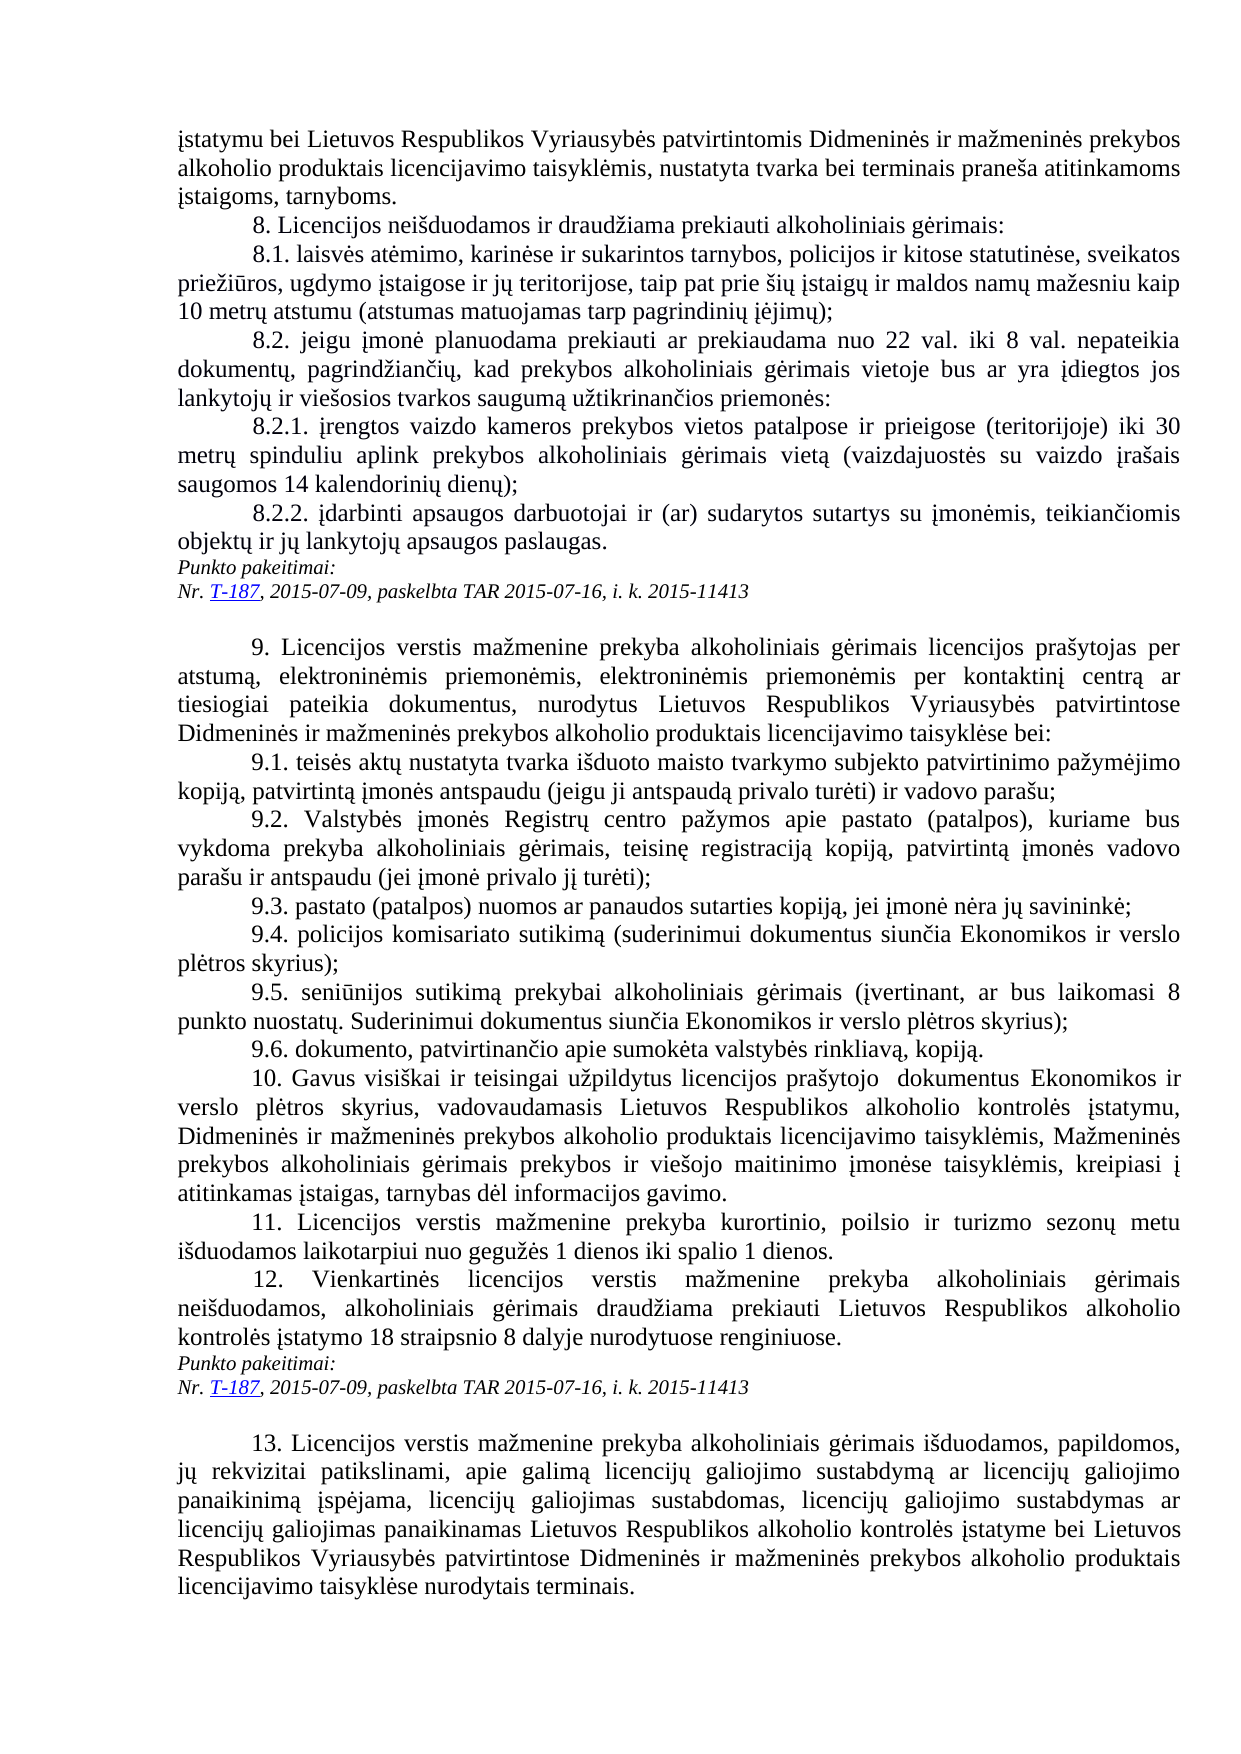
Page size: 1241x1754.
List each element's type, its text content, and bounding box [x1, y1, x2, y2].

text Punkto pakeitimai: [177, 1351, 1181, 1375]
text 9.4. policijos komisariato sutikimą (suderinimui dokumentus siunčia Ekonomikos ir verslo plėtros skyrius); [177, 919, 1181, 977]
text 8.2.2. įdarbinti apsaugos darbuotojai ir (ar) sudarytos sutartys su įmonėmis, teikiančiomis objektų ir jų lankytojų apsaugos paslaugas. [177, 498, 1181, 555]
text 9. Licencijos verstis mažmenine prekyba alkoholiniais gėrimais licencijos prašytojas per atstumą, elektroninėmis priemonėmis, elektroninėmis priemonėmis per kontaktinį centrą ar tiesiogiai pateikia dokumentus, nurodytus Lietuvos Respublikos Vyriausybės patvirtintose Didmeninės ir mažmeninės prekybos alkoholio produktais licencijavimo taisyklėse bei: [177, 632, 1181, 747]
text 9.1. teisės aktų nustatyta tvarka išduoto maisto tvarkymo subjekto patvirtinimo pažymėjimo kopiją, patvirtintą įmonės antspaudu (jeigu ji antspaudą privalo turėti) ir vadovo parašu; [177, 747, 1181, 804]
text 12. Vienkartinės licencijos verstis mažmenine prekyba alkoholiniais gėrimais neišduodamos, alkoholiniais gėrimais draudžiama prekiauti Lietuvos Respublikos alkoholio kontrolės įstatymo 18 straipsnio 8 dalyje nurodytuose renginiuose. [177, 1264, 1181, 1351]
text 11. Licencijos verstis mažmenine prekyba kurortinio, poilsio ir turizmo sezonų metu išduodamos laikotarpiui nuo gegužės 1 dienos iki spalio 1 dienos. [177, 1207, 1181, 1264]
text 8.2.1. įrengtos vaizdo kameros prekybos vietos patalpose ir prieigose (teritorijoje) iki 30 metrų spinduliu aplink prekybos alkoholiniais gėrimais vietą (vaizdajuostės su vaizdo įrašais saugomos 14 kalendorinių dienų); [177, 411, 1181, 498]
text įstatymu bei Lietuvos Respublikos Vyriausybės patvirtintomis Didmeninės ir mažmeninės prekybos alkoholio produktais licencijavimo taisyklėmis, nustatyta tvarka bei terminais praneša atitinkamoms įstaigoms, tarnyboms. [177, 124, 1181, 210]
text Nr. T-187, 2015-07-09, paskelbta TAR 2015-07-16, i. k. 2015-11413 [177, 579, 1181, 603]
text 8.1. laisvės atėmimo, karinėse ir sukarintos tarnybos, policijos ir kitose statutinėse, sveikatos priežiūros, ugdymo įstaigose ir jų teritorijose, taip pat prie šių įstaigų ir maldos namų mažesniu kaip 10 metrų atstumu (atstumas matuojamas tarp pagrindinių įėjimų); [177, 239, 1181, 325]
text 9.6. dokumento, patvirtinančio apie sumokėta valstybės rinkliavą, kopiją. [177, 1034, 1181, 1063]
text Nr. T-187, 2015-07-09, paskelbta TAR 2015-07-16, i. k. 2015-11413 [177, 1375, 1181, 1399]
text 9.3. pastato (patalpos) nuomos ar panaudos sutarties kopiją, jei įmonė nėra jų savininkė; [177, 891, 1181, 919]
text Punkto pakeitimai: [177, 555, 1181, 579]
text 13. Licencijos verstis mažmenine prekyba alkoholiniais gėrimais išduodamos, papildomos, jų rekvizitai patikslinami, apie galimą licencijų galiojimo sustabdymą ar licencijų galiojimo panaikinimą įspėjama, licencijų galiojimas sustabdomas, licencijų galiojimo sustabdymas ar licencijų galiojimas panaikinamas Lietuvos Respublikos alkoholio kontrolės įstatyme bei Lietuvos Respublikos Vyriausybės patvirtintose Didmeninės ir mažmeninės prekybos alkoholio produktais licencijavimo taisyklėse nurodytais terminais. [177, 1428, 1181, 1600]
text 9.5. seniūnijos sutikimą prekybai alkoholiniais gėrimais (įvertinant, ar bus laikomasi 8 punkto nuostatų. Suderinimui dokumentus siunčia Ekonomikos ir verslo plėtros skyrius); [177, 977, 1181, 1034]
text 8.2. jeigu įmonė planuodama prekiauti ar prekiaudama nuo 22 val. iki 8 val. nepateikia dokumentų, pagrindžiančių, kad prekybos alkoholiniais gėrimais vietoje bus ar yra įdiegtos jos lankytojų ir viešosios tvarkos saugumą užtikrinančios priemonės: [177, 325, 1181, 411]
text 10. Gavus visiškai ir teisingai užpildytus licencijos prašytojo dokumentus Ekonomikos ir verslo plėtros skyrius, vadovaudamasis Lietuvos Respublikos alkoholio kontrolės įstatymu, Didmeninės ir mažmeninės prekybos alkoholio produktais licencijavimo taisyklėmis, Mažmeninės prekybos alkoholiniais gėrimais prekybos ir viešojo maitinimo įmonėse taisyklėmis, kreipiasi į atitinkamas įstaigas, tarnybas dėl informacijos gavimo. [177, 1063, 1181, 1207]
text 8. Licencijos neišduodamos ir draudžiama prekiauti alkoholiniais gėrimais: [177, 210, 1181, 239]
text 9.2. Valstybės įmonės Registrų centro pažymos apie pastato (patalpos), kuriame bus vykdoma prekyba alkoholiniais gėrimais, teisinę registraciją kopiją, patvirtintą įmonės vadovo parašu ir antspaudu (jei įmonė privalo jį turėti); [177, 804, 1181, 891]
